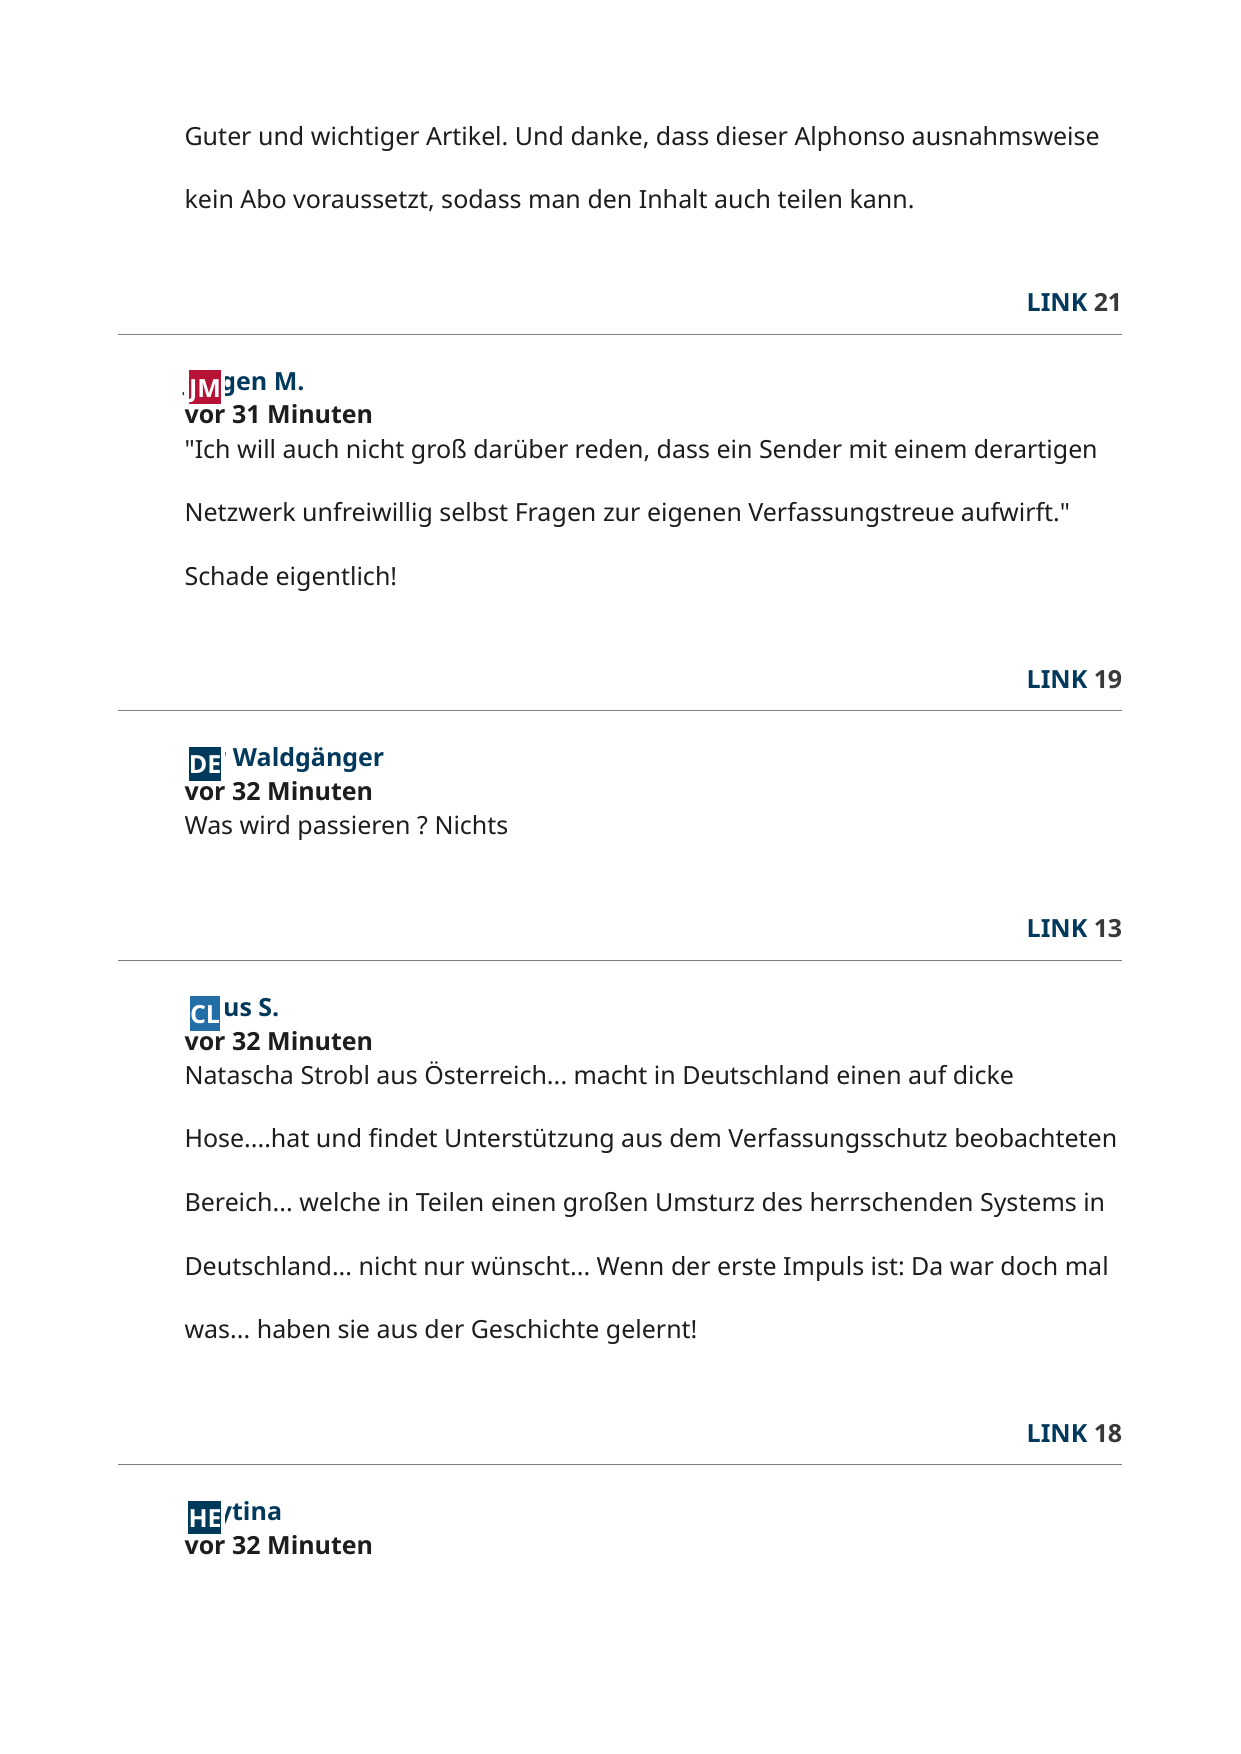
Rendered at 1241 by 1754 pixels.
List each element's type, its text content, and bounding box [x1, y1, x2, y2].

text vor 31 Minuten [184, 397, 1122, 431]
text "Ich will auch nicht groß darüber reden, dass ein Sender mit einem derartigen Netzwerk unfreiwillig selbst Fragen zur eigenen Verfassungstreue aufwirft." Schade eigentlich! [184, 431, 1122, 593]
text LINK 13 [184, 872, 1122, 945]
text Natascha Strobl aus Österreich... macht in Deutschland einen auf dicke Hose....hat und findet Unterstützung aus dem Verfassungsschutz beobachteten Bereich... welche in Teilen einen großen Umsturz des herrschenden Systems in Deutschland... nicht nur wünscht... Wenn der erste Impuls ist: Da war doch mal was... haben sie aus der Geschichte gelernt! [184, 1057, 1122, 1346]
text LINK 18 [184, 1376, 1122, 1449]
text Guter und wichtiger Artikel. Und danke, dass dieser Alphonso ausnahmsweise kein Abo voraussetzt, sodass man den Inhalt auch teilen kann. [184, 118, 1122, 216]
text HE [184, 1493, 225, 1534]
text CL [184, 989, 225, 1031]
text Claus S. [225, 989, 1122, 1023]
text Jürgen M. [225, 363, 1122, 397]
text der Waldgänger [225, 740, 1122, 774]
text DE [184, 740, 225, 781]
text Was wird passieren ? Nichts [184, 808, 1122, 842]
text LINK 21 [184, 245, 1122, 319]
text LINK 19 [184, 622, 1122, 696]
text JM [184, 363, 225, 404]
text vor 32 Minuten [184, 774, 1122, 808]
text vor 32 Minuten [184, 1527, 1122, 1562]
text vor 32 Minuten [184, 1023, 1122, 1057]
text Heytina [225, 1493, 1122, 1527]
